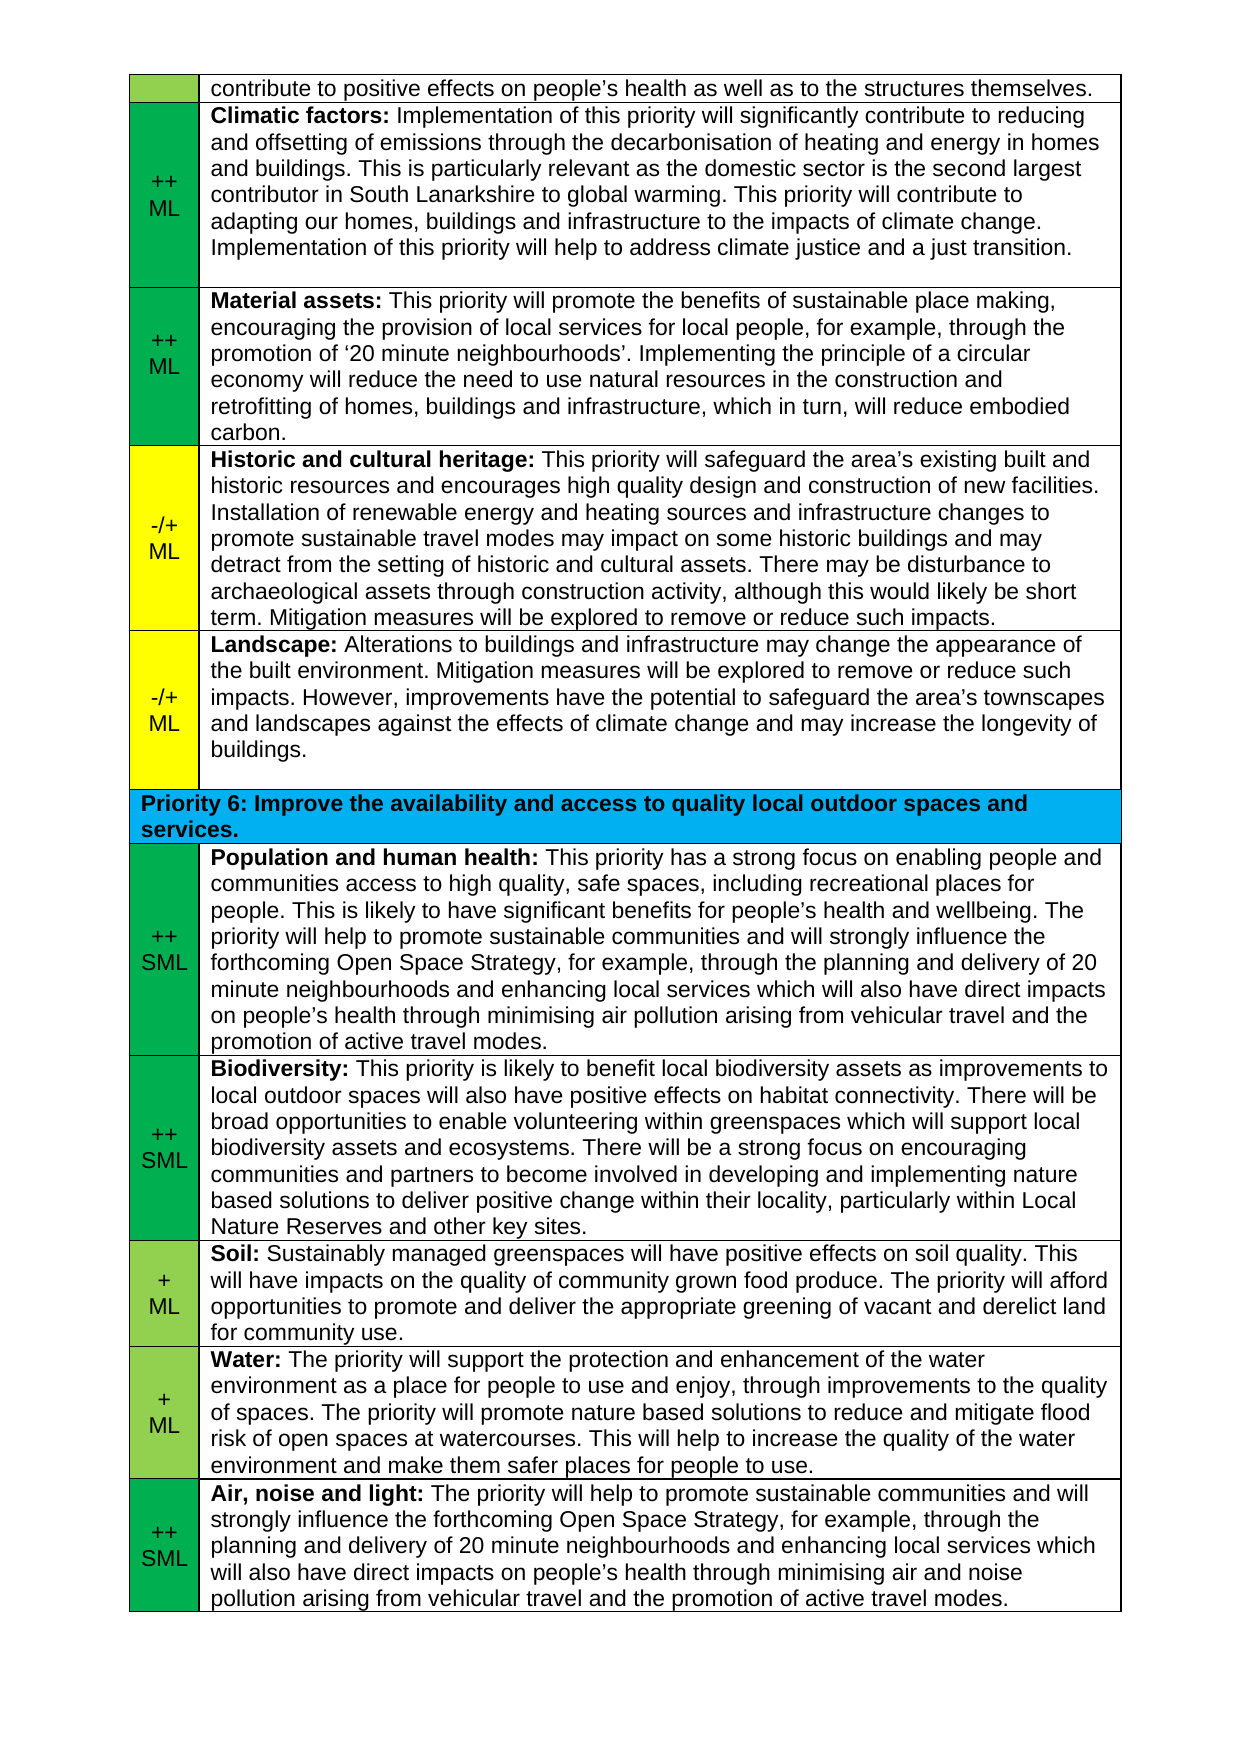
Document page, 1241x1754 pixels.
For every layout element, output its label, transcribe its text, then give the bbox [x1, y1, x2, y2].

table_cell -/+ ML [130, 446, 198, 630]
table_cell [130, 75, 198, 102]
table_cell Water: The priority will support the protection and enhancement of the water environment as a place for people to use and enjoy, through improvements to the quality of spaces. The priority will promote nature based solutions to reduce and mitigate flood risk of open spaces at watercourses. This will help to increase the quality of the water environment and make them safer places for people to use. [200, 1347, 1120, 1478]
table_cell contribute to positive effects on people’s health as well as to the structures themselves. [200, 75, 1120, 102]
table_cell Landscape: Alterations to buildings and infrastructure may change the appearance of the built environment. Mitigation measures will be explored to remove or reduce such impacts. However, improvements have the potential to safeguard the area’s townscapes and landscapes against the effects of climate change and may increase the longevity of buildings. [200, 631, 1120, 789]
table_cell ++ SML [130, 844, 198, 1055]
table_cell Biodiversity: This priority is likely to benefit local biodiversity assets as improvements to local outdoor spaces will also have positive effects on habitat connectivity. There will be broad opportunities to enable volunteering within greenspaces which will support local biodiversity assets and ecosystems. There will be a strong focus on encouraging communities and partners to become involved in developing and implementing nature based solutions to deliver positive change within their locality, particularly within Local Nature Reserves and other key sites. [200, 1056, 1120, 1240]
table_cell Historic and cultural heritage: This priority will safeguard the area’s existing built and historic resources and encourages high quality design and construction of new facilities. Installation of renewable energy and heating sources and infrastructure changes to promote sustainable travel modes may impact on some historic buildings and may detract from the setting of historic and cultural assets. There may be disturbance to archaeological assets through construction activity, although this would likely be short term. Mitigation measures will be explored to remove or reduce such impacts. [200, 446, 1120, 630]
table_cell Climatic factors: Implementation of this priority will significantly contribute to reducing and offsetting of emissions through the decarbonisation of heating and energy in homes and buildings. This is particularly relevant as the domestic sector is the second largest contributor in South Lanarkshire to global warming. This priority will contribute to adapting our homes, buildings and infrastructure to the impacts of climate change. Implementation of this priority will help to address climate justice and a just transition. [200, 103, 1120, 287]
table_cell Air, noise and light: The priority will help to promote sustainable communities and will strongly influence the forthcoming Open Space Strategy, for example, through the planning and delivery of 20 minute neighbourhoods and enhancing local services which will also have direct impacts on people’s health through minimising air and noise pollution arising from vehicular travel and the promotion of active travel modes. [200, 1480, 1120, 1611]
table_cell ++ ML [130, 288, 198, 445]
table_cell Population and human health: This priority has a strong focus on enabling people and communities access to high quality, safe spaces, including recreational places for people. This is likely to have significant benefits for people’s health and wellbeing. The priority will help to promote sustainable communities and will strongly influence the forthcoming Open Space Strategy, for example, through the planning and delivery of 20 minute neighbourhoods and enhancing local services which will also have direct impacts on people’s health through minimising air pollution arising from vehicular travel and the promotion of active travel modes. [200, 844, 1120, 1055]
table_cell + ML [130, 1241, 198, 1346]
table_cell ++ ML [130, 103, 198, 287]
table_cell Material assets: This priority will promote the benefits of sustainable place making, encouraging the provision of local services for local people, for example, through the promotion of ‘20 minute neighbourhoods’. Implementing the principle of a circular economy will reduce the need to use natural resources in the construction and retrofitting of homes, buildings and infrastructure, which in turn, will reduce embodied carbon. [200, 288, 1120, 445]
table_cell + ML [130, 1347, 198, 1478]
table_cell Priority 6: Improve the availability and access to quality local outdoor spaces and services. [130, 790, 1121, 843]
table_cell Soil: Sustainably managed greenspaces will have positive effects on soil quality. This will have impacts on the quality of community grown food produce. The priority will afford opportunities to promote and deliver the appropriate greening of vacant and derelict land for community use. [200, 1241, 1120, 1346]
table_cell -/+ ML [130, 631, 198, 789]
table_cell ++ SML [130, 1056, 198, 1240]
table_cell ++ SML [130, 1479, 198, 1611]
